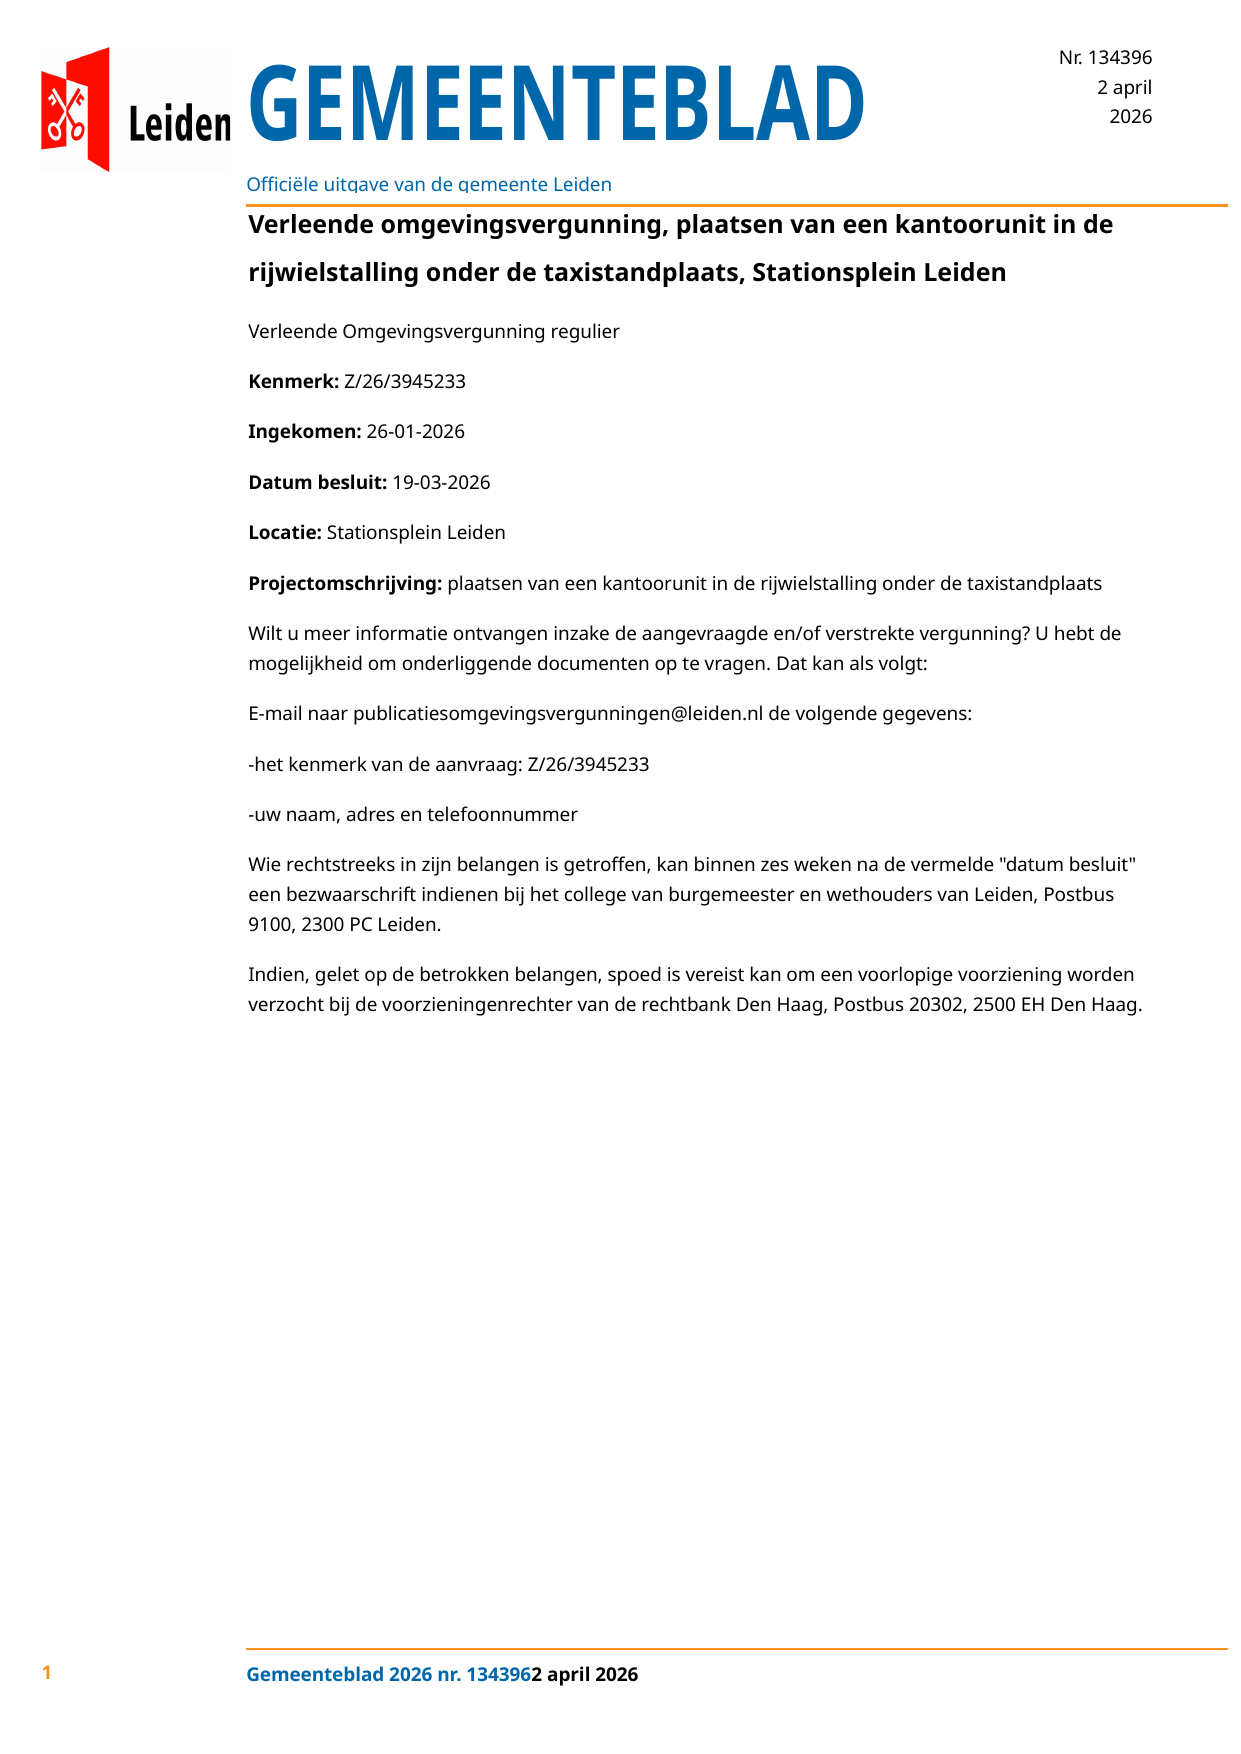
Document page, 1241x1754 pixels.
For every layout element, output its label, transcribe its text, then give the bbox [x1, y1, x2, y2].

text Kenmerk: Z/26/3945233 [248, 368, 1152, 394]
text Locatie: Stationsplein Leiden [248, 519, 1152, 545]
text Verleende omgevingsvergunning, plaatsen van een kantoorunit in de rijwielstalling onder de taxistandplaats, Stationsplein Leiden [248, 207, 1152, 288]
text -uw naam, adres en telefoonnummer [248, 801, 1152, 827]
text Ingekomen: 26-01-2026 [248, 419, 1152, 444]
text E-mail naar publicatiesomgevingsvergunningen@leiden.nl de volgende gegevens: [248, 700, 1152, 726]
text Wie rechtstreeks in zijn belangen is getroffen, kan binnen zes weken na de vermelde "datum besluit" een bezwaarschrift indienen bij het college van burgemeester en wethouders van Leiden, Postbus 9100, 2300 PC Leiden. [248, 852, 1152, 937]
text Indien, gelet op de betrokken belangen, spoed is vereist kan om een voorlopige voorziening worden verzocht bij de voorzieningenrechter van de rechtbank Den Haag, Postbus 20302, 2500 EH Den Haag. [248, 961, 1152, 1017]
text Projectomschrijving: plaatsen van een kantoorunit in de rijwielstalling onder de taxistandplaats [248, 570, 1152, 596]
text Wilt u meer informatie ontvangen inzake de aangevraagde en/of verstrekte vergunning? U hebt de mogelijkheid om onderliggende documenten op te vragen. Dat kan als volgt: [248, 620, 1152, 676]
text Datum besluit: 19-03-2026 [248, 469, 1152, 495]
text -het kenmerk van de aanvraag: Z/26/3945233 [248, 751, 1152, 777]
text Verleende Omgevingsvergunning regulier [248, 318, 1152, 344]
picture [41, 47, 231, 172]
